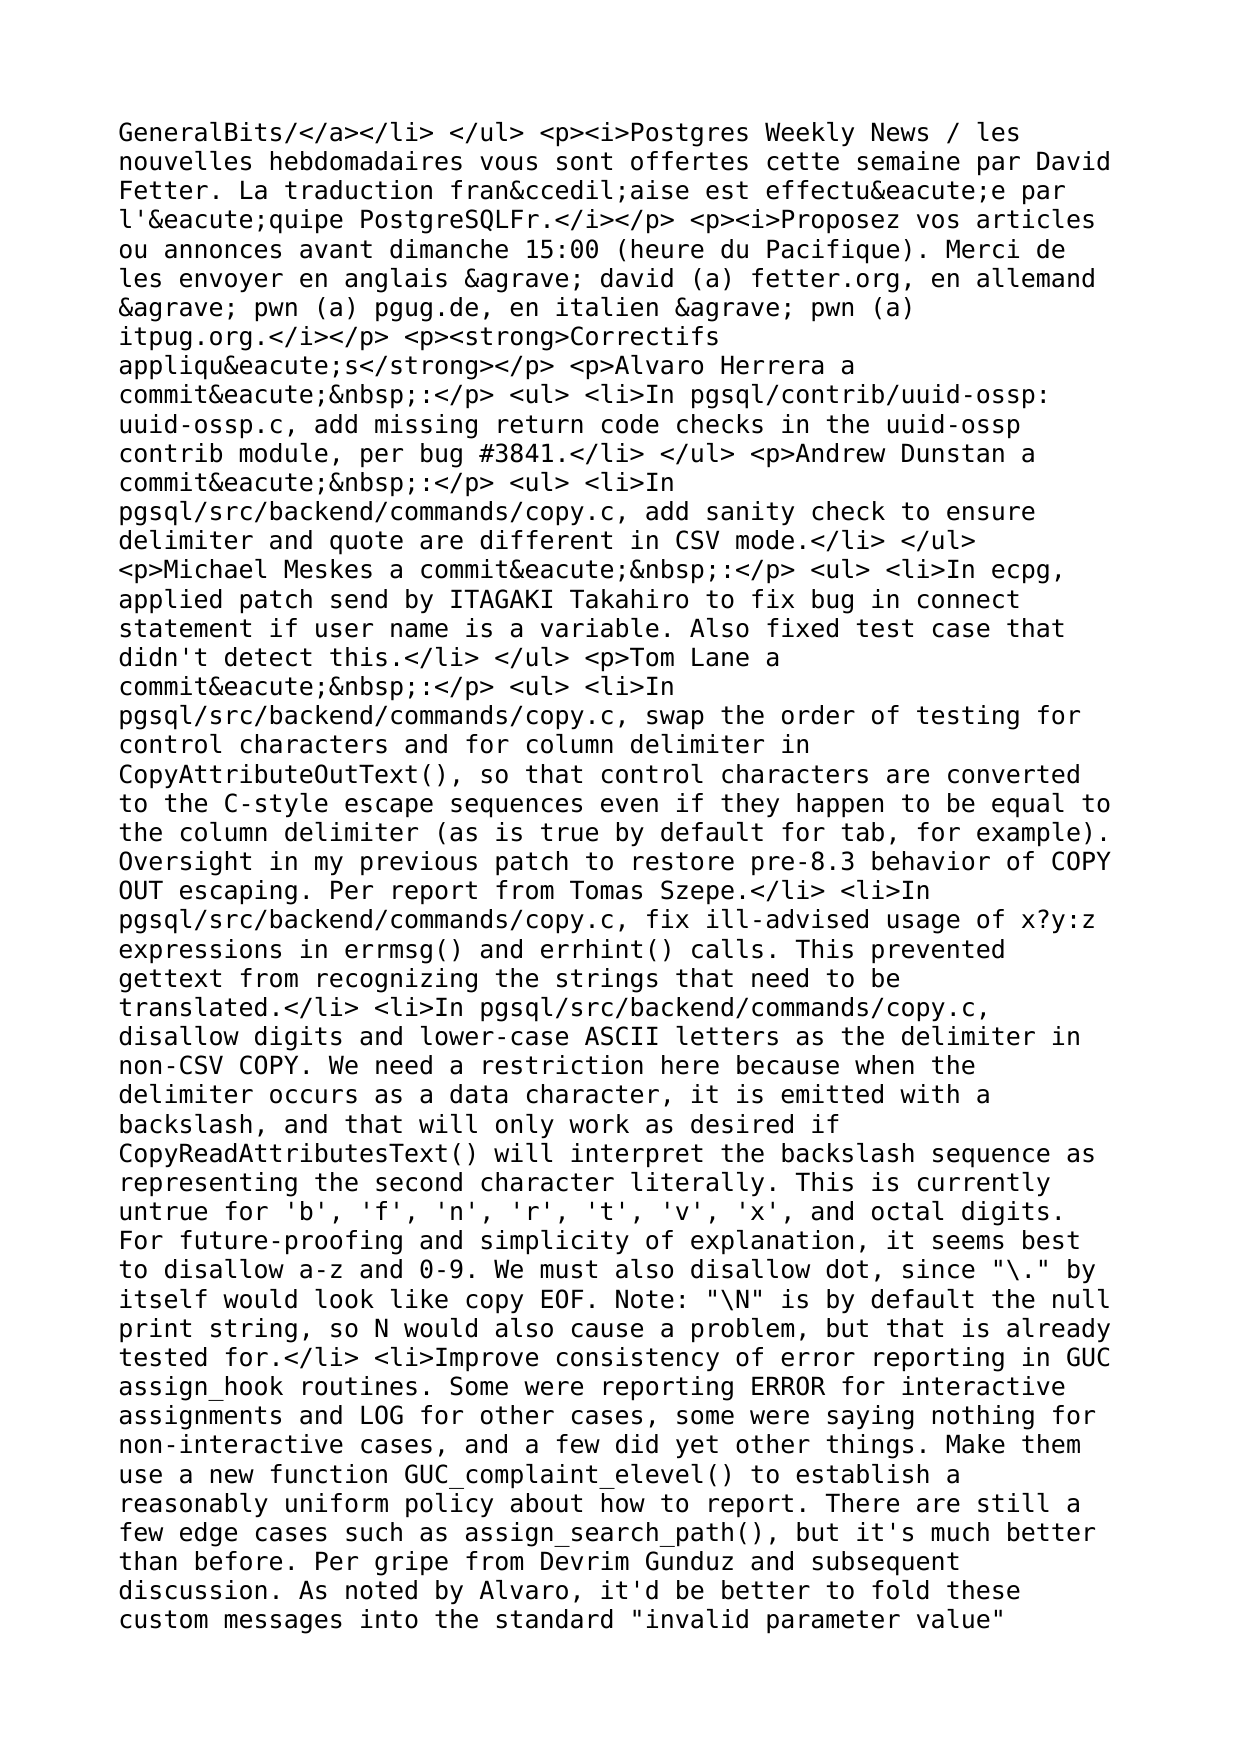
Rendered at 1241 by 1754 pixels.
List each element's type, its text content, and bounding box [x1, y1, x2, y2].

text GeneralBits/</a></li> </ul> <p><i>Postgres Weekly News / les nouvelles hebdomadaires vous sont offertes cette semaine par David Fetter. La traduction fran&ccedil;aise est effectu&eacute;e par l'&eacute;quipe PostgreSQLFr.</i></p> <p><i>Proposez vos articles ou annonces avant dimanche 15:00 (heure du Pacifique). Merci de les envoyer en anglais &agrave; david (a) fetter.org, en allemand &agrave; pwn (a) pgug.de, en italien &agrave; pwn (a) itpug.org.</i></p> <p><strong>Correctifs appliqu&eacute;s</strong></p> <p>Alvaro Herrera a commit&eacute;&nbsp;:</p> <ul> <li>In pgsql/contrib/uuid-ossp: uuid-ossp.c, add missing return code checks in the uuid-ossp contrib module, per bug #3841.</li> </ul> <p>Andrew Dunstan a commit&eacute;&nbsp;:</p> <ul> <li>In pgsql/src/backend/commands/copy.c, add sanity check to ensure delimiter and quote are different in CSV mode.</li> </ul> <p>Michael Meskes a commit&eacute;&nbsp;:</p> <ul> <li>In ecpg, applied patch send by ITAGAKI Takahiro to fix bug in connect statement if user name is a variable. Also fixed test case that didn't detect this.</li> </ul> <p>Tom Lane a commit&eacute;&nbsp;:</p> <ul> <li>In pgsql/src/backend/commands/copy.c, swap the order of testing for control characters and for column delimiter in CopyAttributeOutText(), so that control characters are converted to the C-style escape sequences even if they happen to be equal to the column delimiter (as is true by default for tab, for example). Oversight in my previous patch to restore pre-8.3 behavior of COPY OUT escaping. Per report from Tomas Szepe.</li> <li>In pgsql/src/backend/commands/copy.c, fix ill-advised usage of x?y:z expressions in errmsg() and errhint() calls. This prevented gettext from recognizing the strings that need to be translated.</li> <li>In pgsql/src/backend/commands/copy.c, disallow digits and lower-case ASCII letters as the delimiter in non-CSV COPY. We need a restriction here because when the delimiter occurs as a data character, it is emitted with a backslash, and that will only work as desired if CopyReadAttributesText() will interpret the backslash sequence as representing the second character literally. This is currently untrue for 'b', 'f', 'n', 'r', 't', 'v', 'x', and octal digits. For future-proofing and simplicity of explanation, it seems best to disallow a-z and 0-9. We must also disallow dot, since "\." by itself would look like copy EOF. Note: "\N" is by default the null print string, so N would also cause a problem, but that is already tested for.</li> <li>Improve consistency of error reporting in GUC assign_hook routines. Some were reporting ERROR for interactive assignments and LOG for other cases, some were saying nothing for non-interactive cases, and a few did yet other things. Make them use a new function GUC_complaint_elevel() to establish a reasonably uniform policy about how to report. There are still a few edge cases such as assign_search_path(), but it's much better than before. Per gripe from Devrim Gunduz and subsequent discussion. As noted by Alvaro, it'd be better to fold these custom messages into the standard "invalid parameter value" [118, 118, 1122, 1635]
